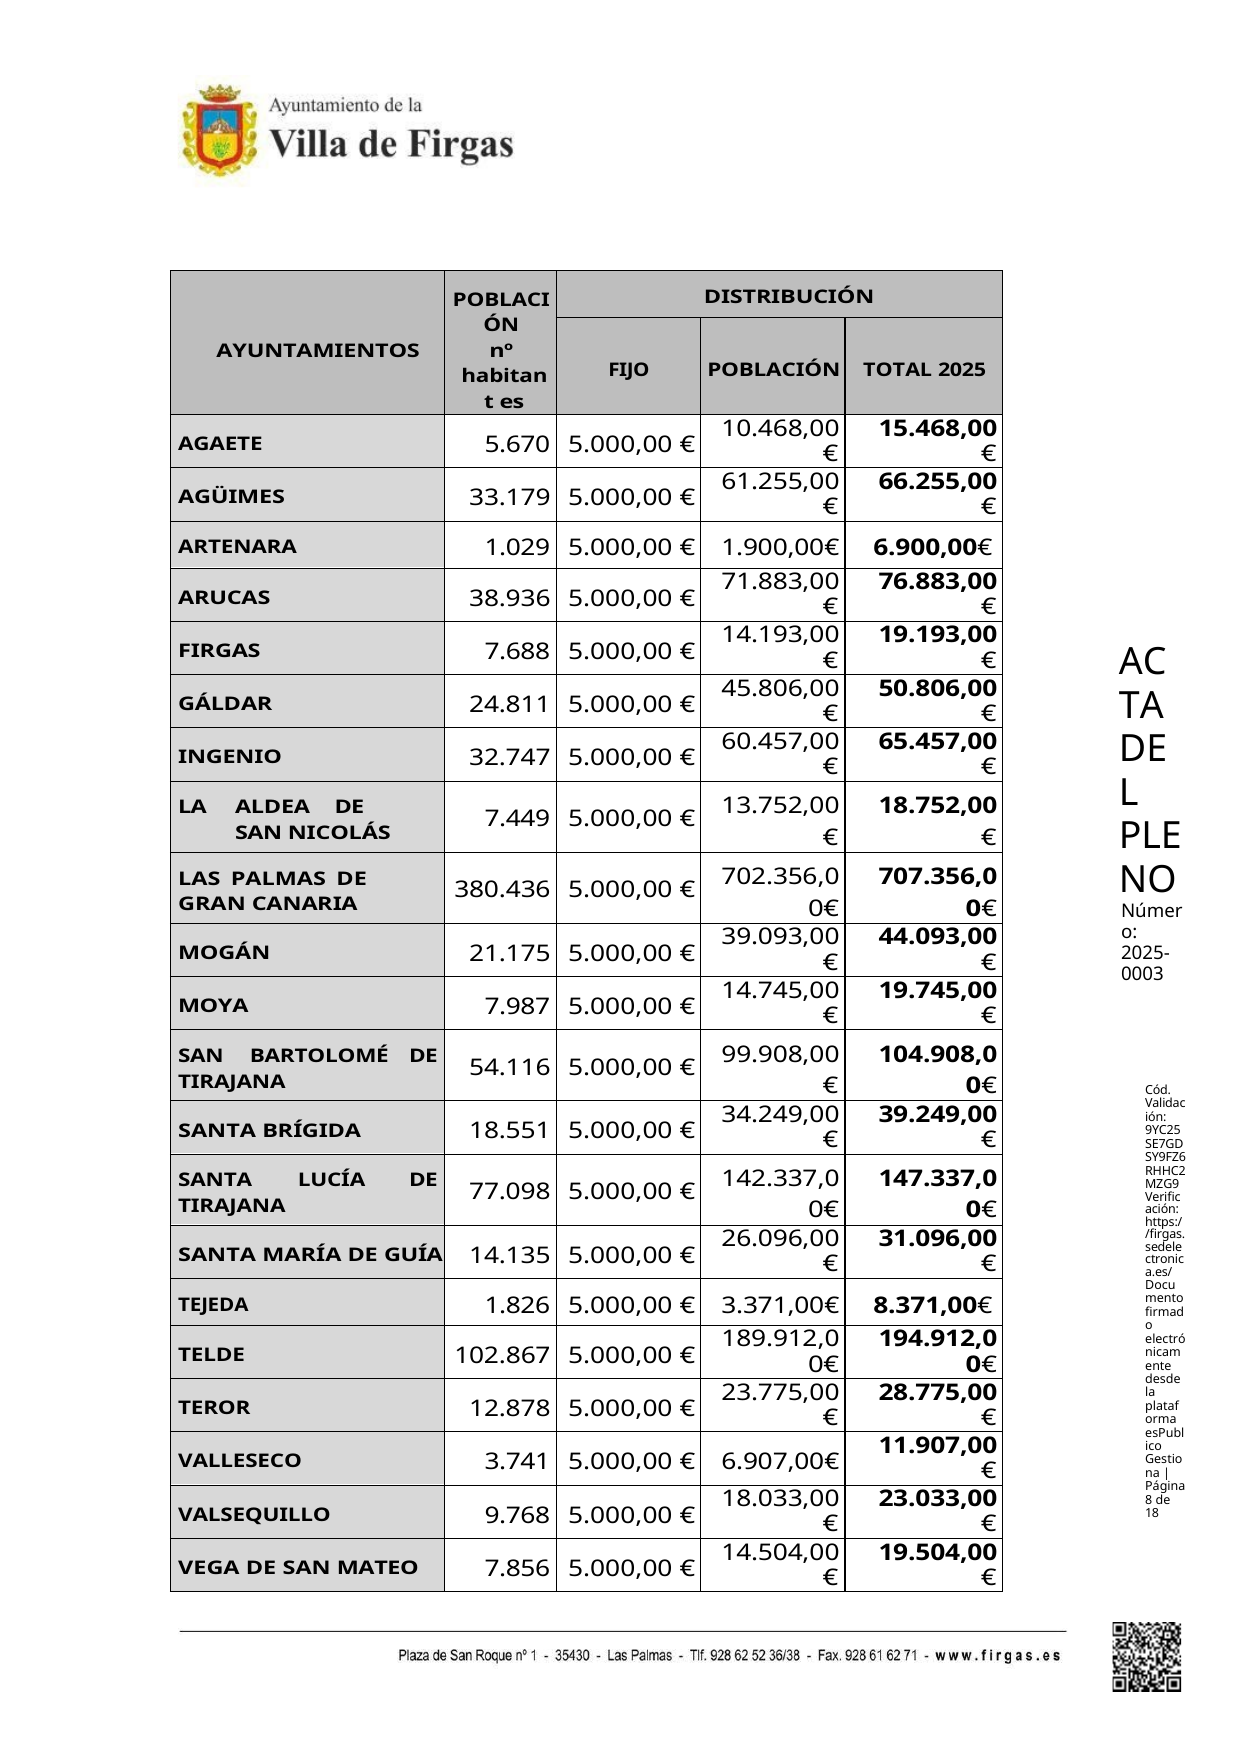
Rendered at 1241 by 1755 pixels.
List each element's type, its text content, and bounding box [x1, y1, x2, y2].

table_cell 14.135 [445, 1226, 556, 1278]
table_cell 6.907,00€ [701, 1432, 844, 1484]
table_cell ARTENARA [171, 522, 444, 567]
table_cell 7.987 [445, 977, 556, 1029]
table_cell 702.356,0 0€ [701, 853, 844, 923]
table_header DISTRIBUCIÓN [557, 271, 1002, 317]
table_header POBLACI ÓN nº habitant es [445, 271, 556, 414]
table_cell 1.900,00€ [701, 522, 844, 567]
table_cell 6.900,00€ [846, 522, 1002, 567]
table_cell 44.093,00 € [846, 924, 1002, 976]
table_cell VALSEQUILLO [171, 1486, 444, 1538]
table_cell 19.504,00 € [846, 1539, 1002, 1591]
table_header AYUNTAMIENTOS [171, 271, 444, 414]
table_cell 5.000,00 € [557, 853, 700, 923]
table_cell 32.747 [445, 728, 556, 781]
table_cell 5.000,00 € [557, 1539, 700, 1591]
table_cell 39.249,00 € [846, 1101, 1002, 1153]
table_cell 15.468,00 € [846, 415, 1002, 467]
table_cell 5.000,00 € [557, 924, 700, 976]
table_cell MOYA [171, 977, 444, 1029]
table_cell 24.811 [445, 675, 556, 727]
table_cell 5.000,00 € [557, 569, 700, 621]
table_cell 23.775,00 € [701, 1379, 844, 1431]
table_cell 34.249,00 € [701, 1101, 844, 1153]
table_cell TOTAL 2025 [846, 318, 1002, 414]
table_cell 147.337,0 0€ [846, 1155, 1002, 1224]
table_cell 5.000,00 € [557, 782, 700, 852]
table_cell 26.096,00 € [701, 1226, 844, 1278]
table_cell 10.468,00 € [701, 415, 844, 467]
table_cell POBLACIÓN [701, 318, 844, 414]
table_cell VALLESECO [171, 1432, 444, 1484]
table_cell INGENIO [171, 728, 444, 781]
table_cell 31.096,00 € [846, 1226, 1002, 1278]
table_cell 5.000,00 € [557, 415, 700, 467]
table_cell 3.371,00€ [701, 1279, 844, 1325]
table_cell 11.907,00 € [846, 1432, 1002, 1484]
table_cell LAS PALMAS DE GRAN CANARIA [171, 853, 444, 923]
text Número: 2025-0003 Fecha: 07/10/2025 [1121, 901, 1185, 985]
table_cell 77.098 [445, 1155, 556, 1224]
table_cell 60.457,00 € [701, 728, 844, 781]
table_cell 39.093,00 € [701, 924, 844, 976]
table_cell 76.883,00 € [846, 569, 1002, 621]
table_cell LA ALDEA DE SAN NICOLÁS [171, 782, 444, 852]
table_cell 18.551 [445, 1101, 556, 1153]
table_cell 5.000,00 € [557, 1279, 700, 1325]
table_cell 194.912,0 0€ [846, 1326, 1002, 1378]
table_cell 1.029 [445, 522, 556, 567]
table_cell 5.000,00 € [557, 1379, 700, 1431]
table_cell GÁLDAR [171, 675, 444, 727]
table_cell 9.768 [445, 1486, 556, 1538]
table_cell 5.000,00 € [557, 1155, 700, 1224]
table_cell AGAETE [171, 415, 444, 467]
table_cell 18.752,00 € [846, 782, 1002, 852]
table_cell 7.449 [445, 782, 556, 852]
table_cell 5.000,00 € [557, 1432, 700, 1484]
text Cód. Validación: 9YC25SE7GDSY9FZ6RHHC2MZG9 [1145, 1083, 1186, 1191]
table_cell 5.000,00 € [557, 675, 700, 727]
table_cell SANTA LUCÍA DE TIRAJANA [171, 1155, 444, 1224]
table_cell 5.000,00 € [557, 1101, 700, 1153]
table_cell TEJEDA [171, 1279, 444, 1325]
table_cell 104.908,0 0€ [846, 1030, 1002, 1100]
table_cell 33.179 [445, 468, 556, 521]
table_cell 23.033,00 € [846, 1486, 1002, 1538]
table_cell 5.000,00 € [557, 468, 700, 521]
table_cell FIJO [557, 318, 700, 414]
table_cell 66.255,00 € [846, 468, 1002, 521]
table_cell 380.436 [445, 853, 556, 923]
table_cell SANTA MARÍA DE GUÍA [171, 1226, 444, 1278]
table_cell 3.741 [445, 1432, 556, 1484]
table_cell 5.000,00 € [557, 728, 700, 781]
table_cell 14.745,00 € [701, 977, 844, 1029]
table_cell 142.337,0 0€ [701, 1155, 844, 1224]
table_cell 5.000,00 € [557, 1326, 700, 1378]
table_cell 99.908,00 € [701, 1030, 844, 1100]
table_cell SANTA BRÍGIDA [171, 1101, 444, 1153]
table_cell 71.883,00 € [701, 569, 844, 621]
table_cell 5.000,00 € [557, 522, 700, 567]
text Verificación: https://firgas.sedelectronica.es/ [1145, 1191, 1186, 1278]
table_cell TEROR [171, 1379, 444, 1431]
table_cell 65.457,00 € [846, 728, 1002, 781]
table_cell 707.356,0 0€ [846, 853, 1002, 923]
table_cell SAN BARTOLOMÉ DE TIRAJANA [171, 1030, 444, 1100]
table_cell 45.806,00 € [701, 675, 844, 727]
table_cell 19.745,00 € [846, 977, 1002, 1029]
table_cell FIRGAS [171, 622, 444, 674]
table_cell 38.936 [445, 569, 556, 621]
table_cell 28.775,00 € [846, 1379, 1002, 1431]
table_cell 5.000,00 € [557, 1226, 700, 1278]
text ACTA DEL PLENO [1119, 640, 1185, 901]
table_cell 5.000,00 € [557, 1030, 700, 1100]
table_cell TELDE [171, 1326, 444, 1378]
table_cell MOGÁN [171, 924, 444, 976]
table_cell 8.371,00€ [846, 1279, 1002, 1325]
table_cell 50.806,00 € [846, 675, 1002, 727]
table_cell 7.688 [445, 622, 556, 674]
table_cell 21.175 [445, 924, 556, 976]
text Documento firmado electrónicamente desde la plataforma esPublico Gestiona | Página 8 de 18 [1145, 1278, 1186, 1520]
table_cell 5.000,00 € [557, 622, 700, 674]
table_cell 102.867 [445, 1326, 556, 1378]
table_cell VEGA DE SAN MATEO [171, 1539, 444, 1591]
table_cell 12.878 [445, 1379, 556, 1431]
table_cell 7.856 [445, 1539, 556, 1591]
table_cell 5.000,00 € [557, 1486, 700, 1538]
table_cell 19.193,00 € [846, 622, 1002, 674]
table_cell 14.504,00 € [701, 1539, 844, 1591]
table_cell 189.912,0 0€ [701, 1326, 844, 1378]
table_cell 54.116 [445, 1030, 556, 1100]
table_cell 5.000,00 € [557, 977, 700, 1029]
table_cell 5.670 [445, 415, 556, 467]
table_cell 1.826 [445, 1279, 556, 1325]
table_cell ARUCAS [171, 569, 444, 621]
table_cell 61.255,00 € [701, 468, 844, 521]
table_cell AGÜIMES [171, 468, 444, 521]
table_cell 14.193,00 € [701, 622, 844, 674]
table_cell 13.752,00 € [701, 782, 844, 852]
table_cell 18.033,00 € [701, 1486, 844, 1538]
